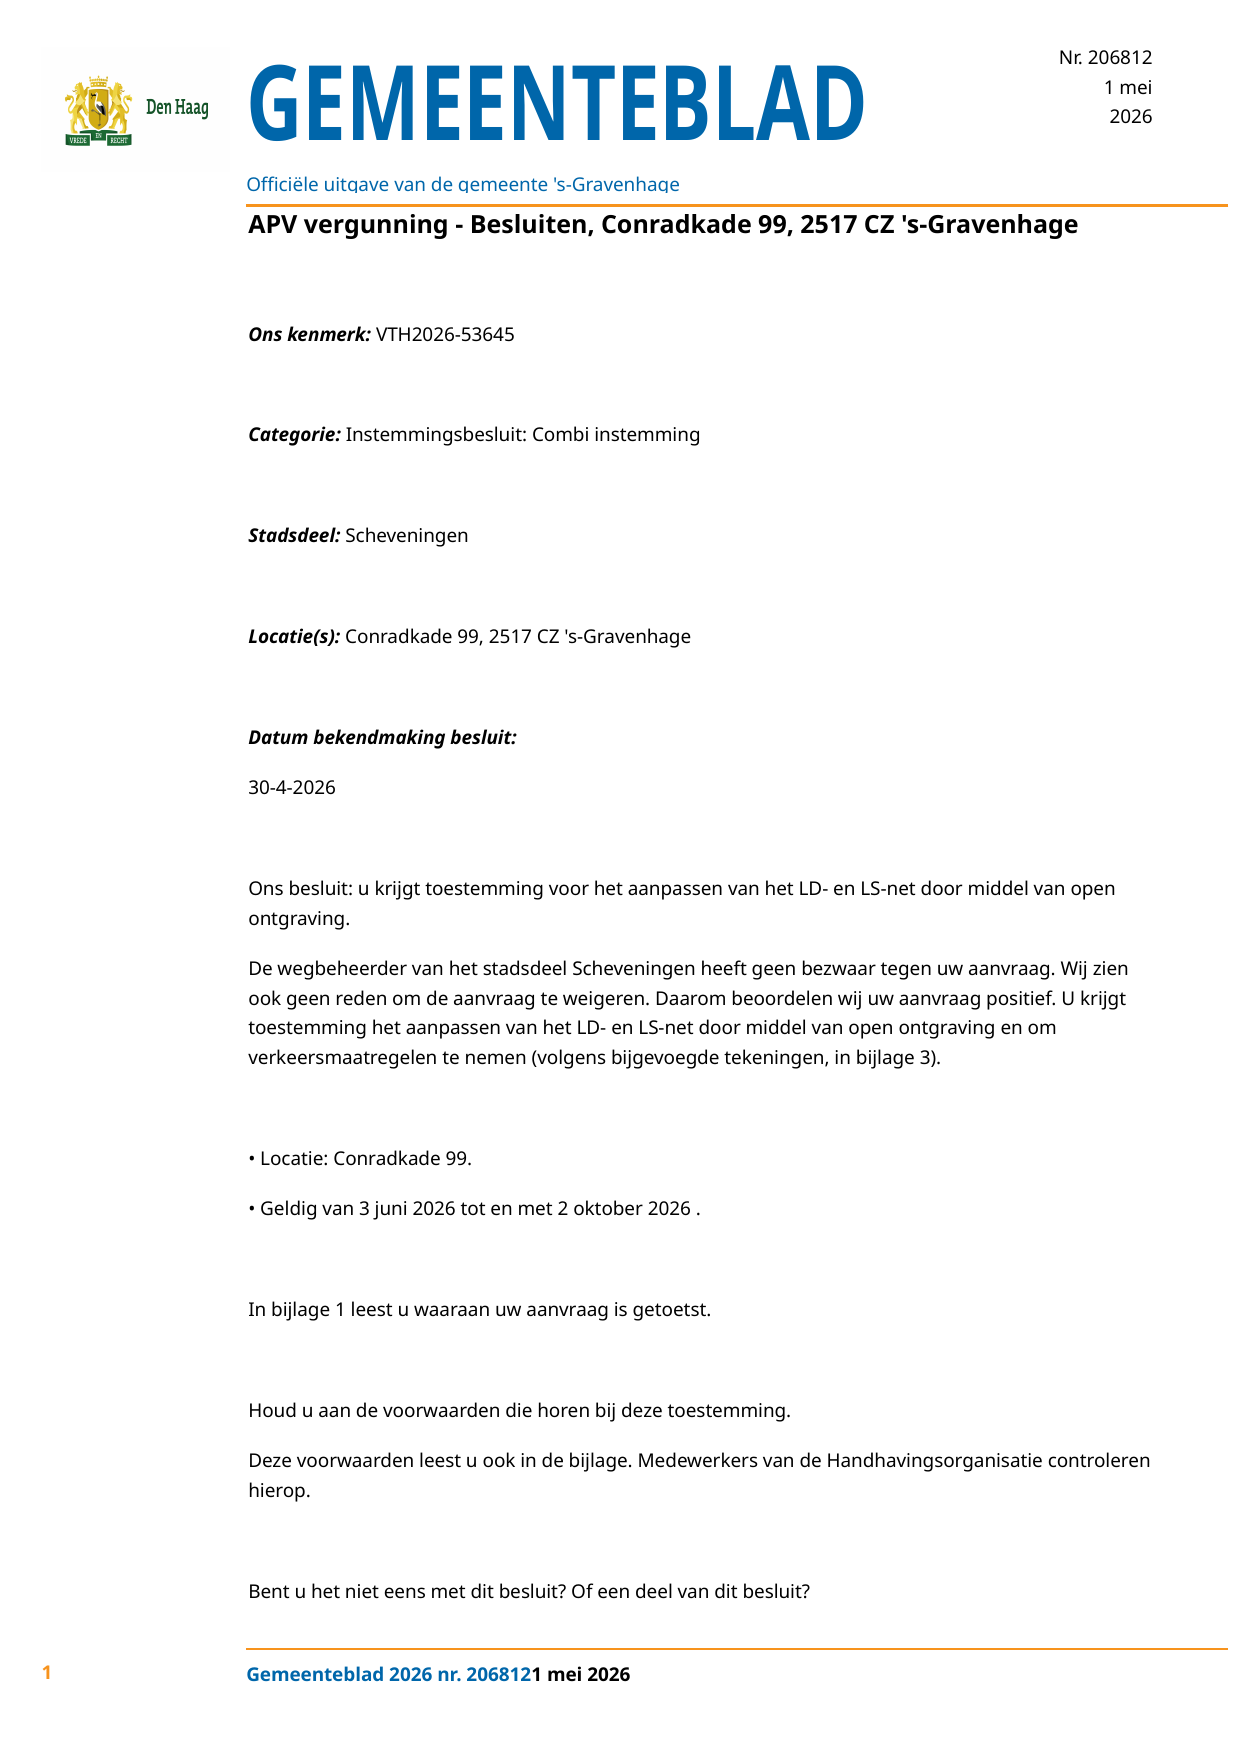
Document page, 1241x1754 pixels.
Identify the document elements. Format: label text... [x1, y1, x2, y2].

text Categorie: Instemmingsbesluit: Combi instemming [248, 422, 1152, 447]
text • Locatie: Conradkade 99. [248, 1145, 1152, 1171]
text Ons kenmerk: VTH2026-53645 [248, 321, 1152, 346]
text • Geldig van 3 juni 2026 tot en met 2 oktober 2026 . [248, 1195, 1152, 1221]
text Datum bekendmaking besluit: [248, 724, 1152, 750]
text APV vergunning - Besluiten, Conradkade 99, 2517 CZ 's-Gravenhage [248, 207, 1152, 241]
text 30-4-2026 [248, 774, 1152, 800]
text Bent u het niet eens met dit besluit? Of een deel van dit besluit? [248, 1578, 1152, 1603]
text In bijlage 1 leest u waaraan uw aanvraag is getoetst. [248, 1296, 1152, 1322]
text Locatie(s): Conradkade 99, 2517 CZ 's-Gravenhage [248, 623, 1152, 649]
text Deze voorwaarden leest u ook in de bijlage. Medewerkers van de Handhavingsorganisatie controleren hierop. [248, 1447, 1152, 1503]
text Ons besluit: u krijgt toestemming voor het aanpassen van het LD- en LS-net door middel van open ontgraving. [248, 875, 1152, 931]
text De wegbeheerder van het stadsdeel Scheveningen heeft geen bezwaar tegen uw aanvraag. Wij zien ook geen reden om de aanvraag te weigeren. Daarom beoordelen wij uw aanvraag positief. U krijgt toestemming het aanpassen van het LD- en LS-net door middel van open ontgraving en om verkeersmaatregelen te nemen (volgens bijgevoegde tekeningen, in bijlage 3). [248, 955, 1152, 1070]
text Houd u aan de voorwaarden die horen bij deze toestemming. [248, 1397, 1152, 1423]
text Stadsdeel: Scheveningen [248, 522, 1152, 548]
picture [41, 47, 231, 172]
